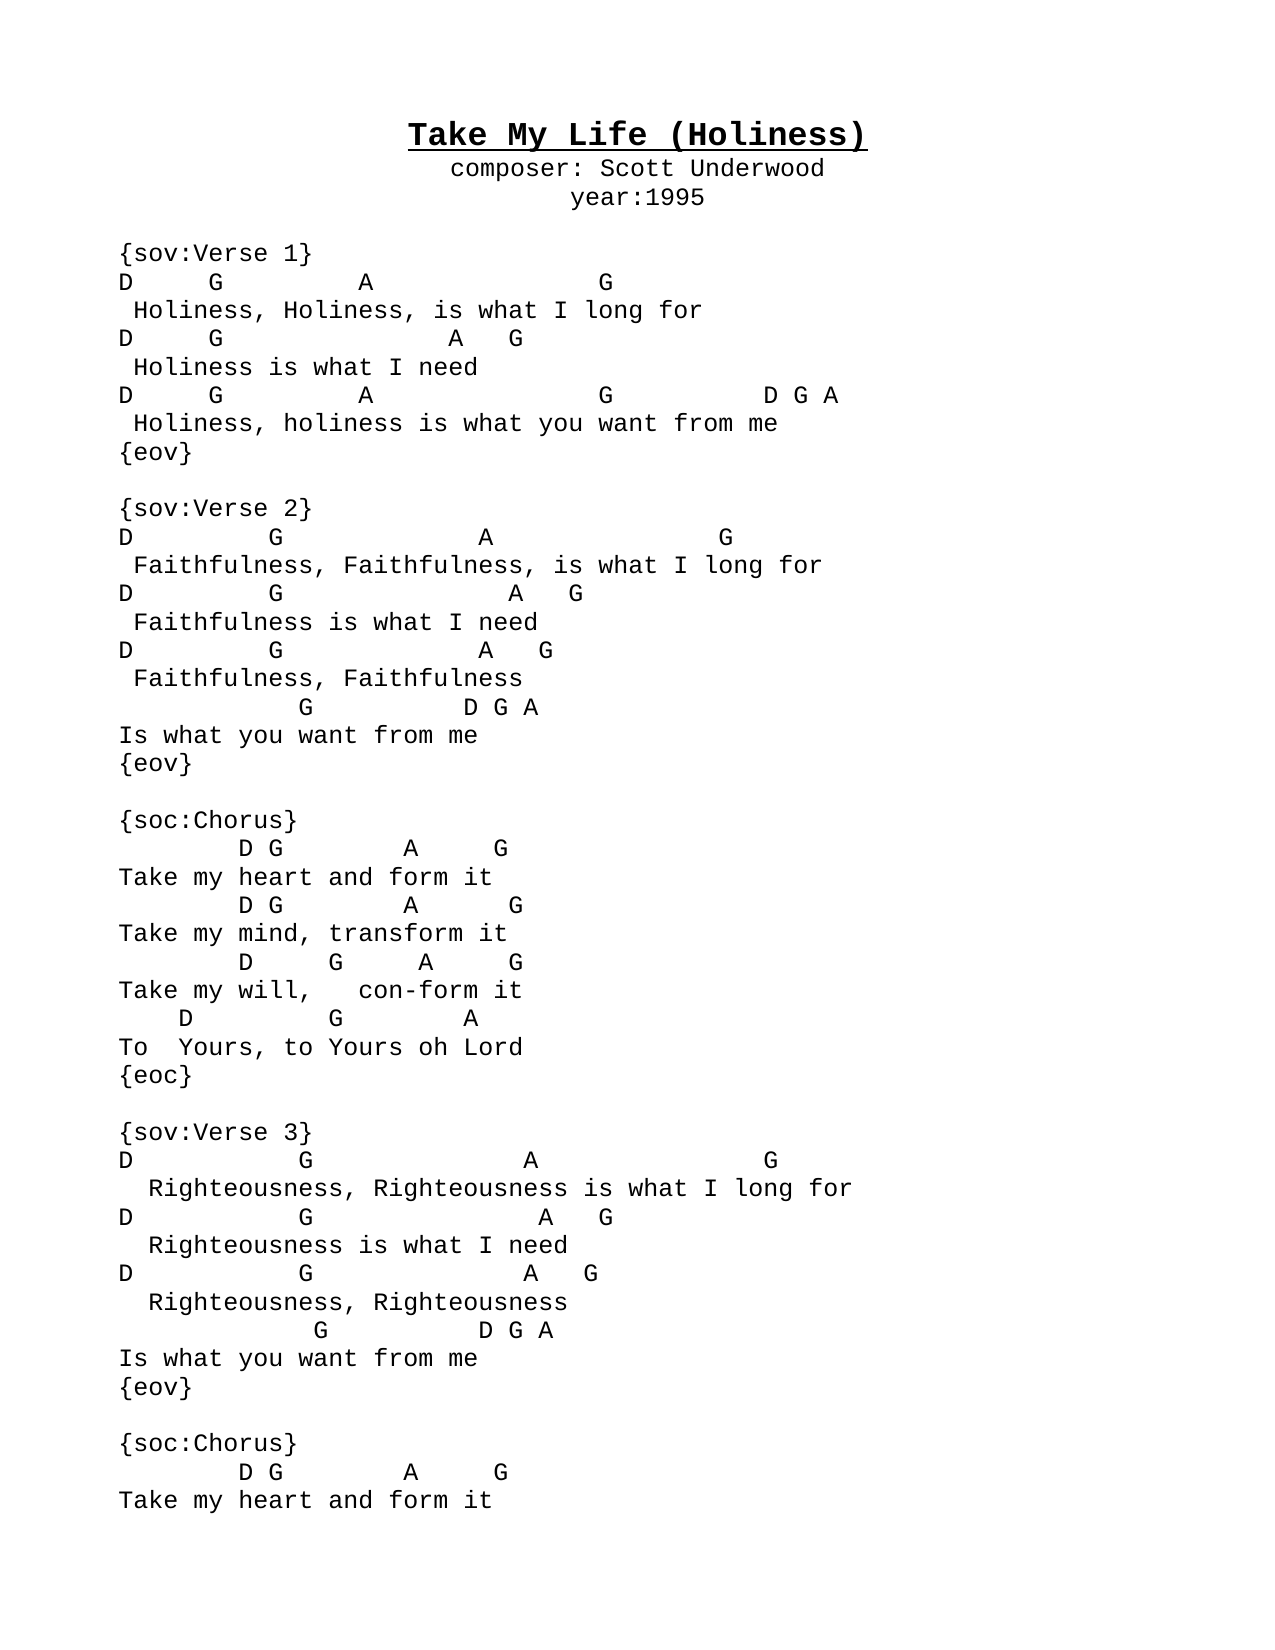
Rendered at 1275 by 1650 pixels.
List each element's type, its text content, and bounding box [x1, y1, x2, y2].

text Take My Life (Holiness) composer: Scott Underwood year:1995 [118, 118, 1157, 213]
text {sov:Verse 1} D G A G Holiness, Holiness, is what I long for D G A G Holiness is what I need D G A G D G A Holiness, holiness is what you want from me {eov} {sov:Verse 2} D G A G Faithfulness, Faithfulness, is what I long for D G A G Faithfulness is what I need D G A G Faithfulness, Faithfulness G D G A Is what you want from me {eov} {soc:Chorus} D G A G Take my heart and form it D G A G Take my mind, transform it D G A G Take my will, con-form it D G A To Yours, to Yours oh Lord {eoc} {sov:Verse 3} D G A G Righteousness, Righteousness is what I long for D G A G Righteousness is what I need D G A G Righteousness, Righteousness G D G A Is what you want from me {eov} {soc:Chorus} D G A G Take my heart and form it [118, 241, 1157, 1516]
